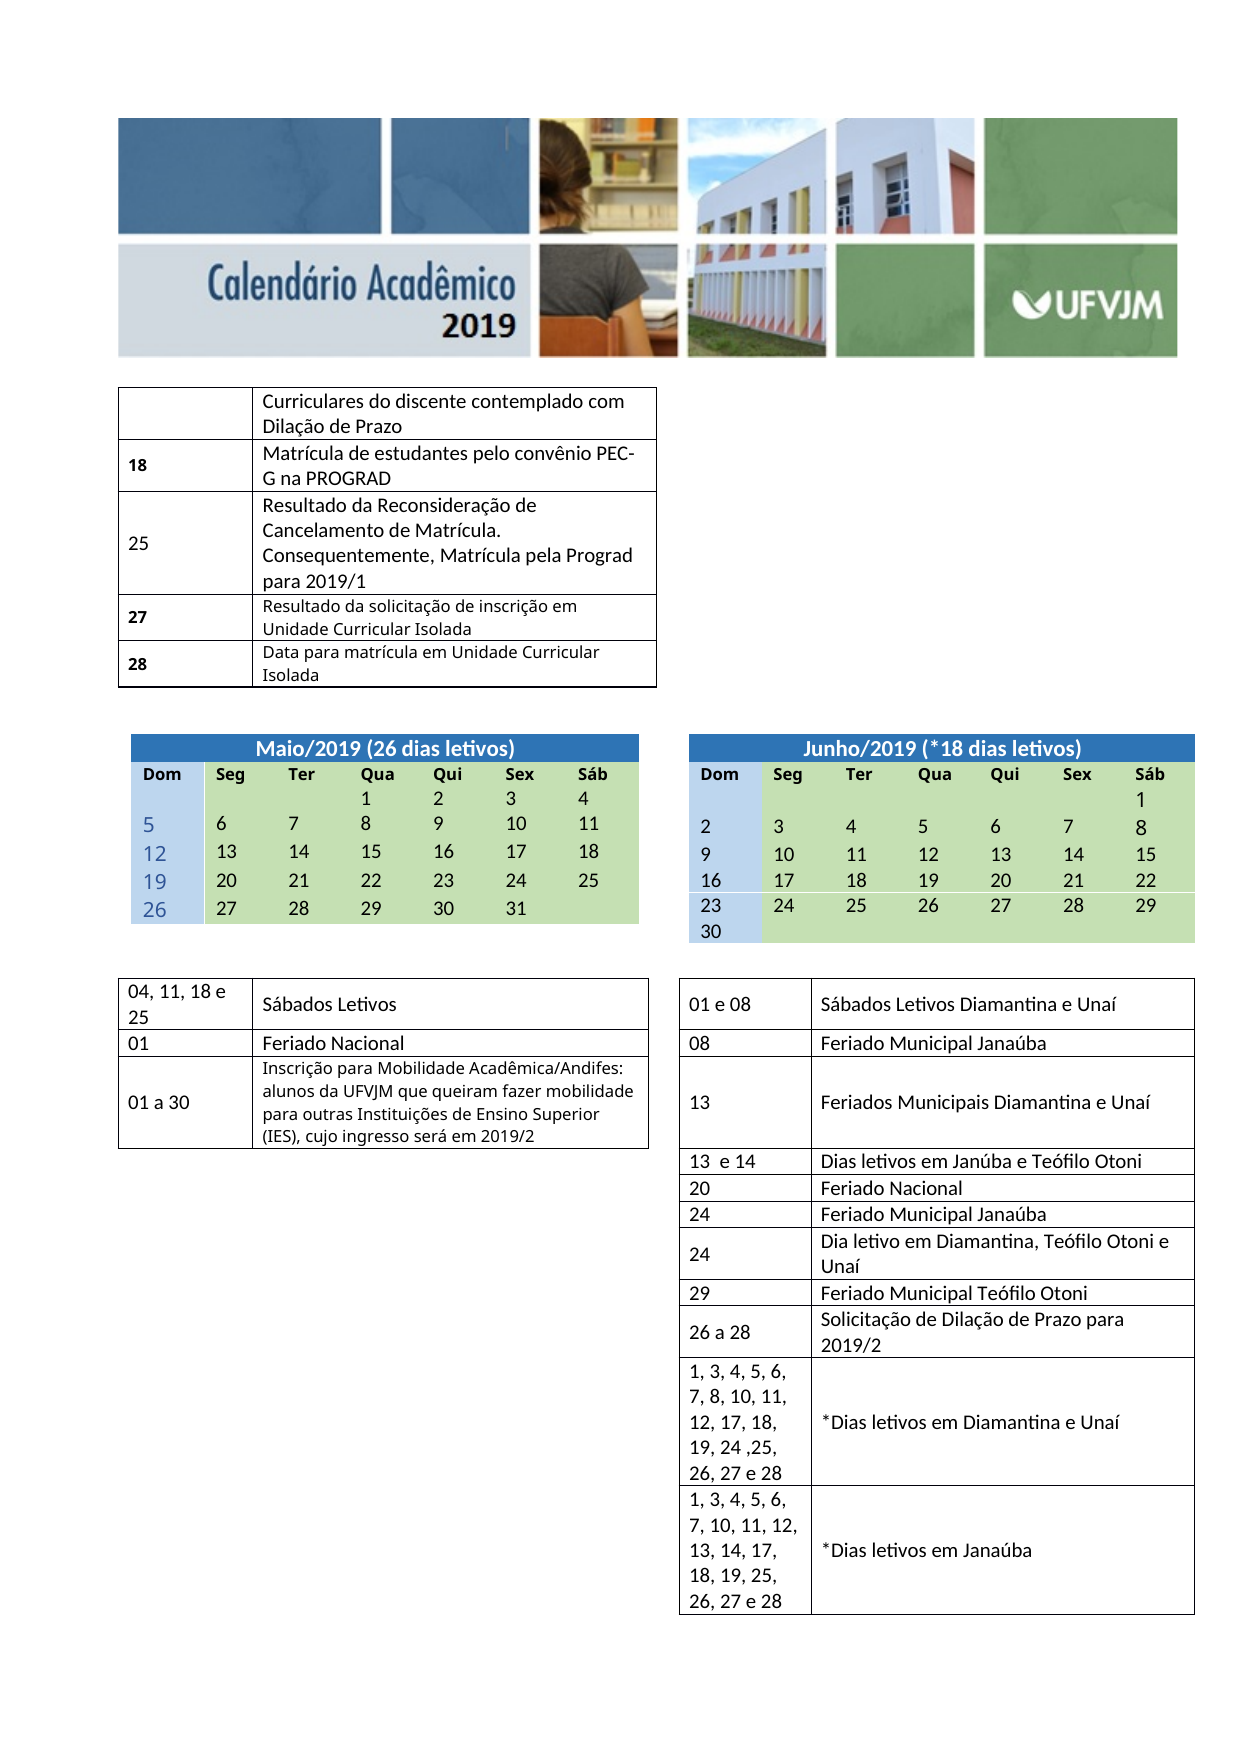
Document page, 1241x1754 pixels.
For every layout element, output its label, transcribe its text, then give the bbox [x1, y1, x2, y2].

table_cell Resultado da solicitação de inscrição em Unidade Curricular Isolada [253, 595, 656, 640]
table_cell Feriado Municipal Teófilo Otoni [812, 1280, 1194, 1305]
table_cell [762, 785, 834, 813]
table_cell 20 [979, 867, 1052, 892]
table_cell 1 [349, 785, 422, 810]
table_cell Dia letivo em Diamantina, Teófilo Otoni e Unaí [812, 1228, 1194, 1279]
table_cell 30 [422, 896, 494, 924]
table_cell [679, 950, 1194, 977]
table_cell Ter [277, 762, 349, 785]
table_cell [648, 1148, 679, 1174]
table_cell [762, 918, 834, 943]
table_cell Sáb [567, 762, 639, 785]
table_cell 13 [680, 1057, 811, 1148]
table_cell Feriado Nacional [812, 1175, 1194, 1201]
table_cell Curriculares do discente contemplado com Dilação de Prazo [253, 388, 656, 439]
table_cell [1052, 785, 1124, 813]
table_cell 13 [205, 839, 277, 867]
table_cell [648, 1279, 679, 1305]
table_header Junho/2019 (*18 dias letivos) [689, 734, 1195, 762]
table_cell Sábados Letivos [253, 979, 648, 1029]
table_cell [119, 388, 252, 439]
table_cell [118, 1305, 253, 1357]
table_cell 23 [422, 867, 494, 896]
table_cell 10 [762, 842, 834, 867]
table_cell [253, 1201, 648, 1227]
table_cell 7 [277, 810, 349, 839]
table_cell [118, 1357, 253, 1485]
table_cell [118, 1485, 253, 1613]
table_cell Inscrição para Mobilidade Acadêmica/Andifes: alunos da UFVJM que queiram fazer mobilidade para outras Instituições de Ensino Superior (IES), cujo ingresso será em 2019/2 [253, 1057, 648, 1148]
table_cell 1 [1124, 785, 1195, 813]
table_cell Data para matrícula em Unidade Curricular Isolada [253, 641, 656, 686]
table_cell 15 [1124, 842, 1195, 867]
table_cell [422, 924, 494, 949]
table_cell 9 [689, 842, 762, 867]
table_cell 27 [205, 896, 277, 924]
table_cell [118, 1149, 253, 1174]
table_cell 24 [494, 867, 567, 896]
table_cell [648, 1227, 679, 1279]
table_cell 3 [762, 813, 834, 842]
table_cell [253, 1174, 648, 1201]
table_cell Feriado Nacional [253, 1030, 648, 1056]
table_cell 01 [119, 1030, 252, 1056]
table_cell 1, 3, 4, 5, 6, 7, 8, 10, 11, 12, 17, 18, 19, 24 ,25, 26, 27 e 28 [680, 1358, 811, 1485]
table_cell 26 [131, 896, 204, 924]
table_cell [131, 785, 204, 810]
table_cell 6 [979, 813, 1052, 842]
table_cell 25 [567, 867, 639, 896]
table_cell 23 [689, 893, 762, 918]
table_cell 28 [1052, 893, 1124, 918]
table_cell 24 [762, 893, 834, 918]
table_header Maio/2019 (26 dias letivos) [131, 734, 639, 762]
table_cell 28 [119, 641, 252, 686]
table_cell Ter [834, 762, 906, 785]
table_cell [689, 785, 762, 813]
table_cell Dom [689, 762, 762, 785]
table_cell Qua [349, 762, 422, 785]
table_cell Feriado Municipal Janaúba [812, 1202, 1194, 1227]
table_cell 24 [680, 1202, 811, 1227]
table_cell 21 [1052, 867, 1124, 892]
table_cell 11 [567, 810, 639, 839]
table_cell [567, 924, 639, 949]
table_cell 17 [762, 867, 834, 892]
table_cell [679, 640, 796, 686]
table_cell Qua [906, 762, 979, 785]
table_cell 5 [131, 810, 204, 839]
table_cell 27 [119, 595, 252, 640]
table_cell 5 [906, 813, 979, 842]
table_cell [118, 1279, 253, 1305]
table_cell [648, 1201, 679, 1227]
table_cell Feriado Municipal Janaúba [812, 1030, 1194, 1056]
table_cell [906, 785, 979, 813]
table_cell [648, 1485, 679, 1613]
table_cell [253, 1149, 648, 1174]
table_cell [649, 1029, 679, 1056]
table_cell [648, 1174, 679, 1201]
table_cell [253, 1485, 648, 1613]
table_cell [131, 924, 204, 949]
table_cell [834, 918, 906, 943]
table_cell 9 [422, 810, 494, 839]
table_cell [657, 387, 679, 439]
table_cell 8 [349, 810, 422, 839]
table_cell [796, 640, 1211, 686]
table_cell [349, 924, 422, 949]
table_cell 19 [906, 867, 979, 892]
table_cell 12 [906, 842, 979, 867]
table_cell 10 [494, 810, 567, 839]
table_cell 17 [494, 839, 567, 867]
table_cell 24 [680, 1228, 811, 1279]
table_cell Seg [205, 762, 277, 785]
table_cell [567, 896, 639, 924]
table_cell 18 [834, 867, 906, 892]
table_header [648, 734, 679, 949]
table_cell *Dias letivos em Janaúba [812, 1486, 1194, 1613]
table_header [639, 734, 648, 949]
table_cell Sáb [1124, 762, 1195, 785]
table_cell 29 [680, 1280, 811, 1305]
table_cell 20 [205, 867, 277, 896]
table_cell Solicitação de Dilação de Prazo para 2019/2 [812, 1306, 1194, 1357]
table_cell [1052, 918, 1124, 943]
table_cell [906, 918, 979, 943]
table_cell 30 [689, 918, 762, 943]
table_cell 19 [131, 867, 204, 896]
table_cell 14 [277, 839, 349, 867]
table_cell 08 [680, 1030, 811, 1056]
table_cell [205, 785, 277, 810]
table_cell 13 [979, 842, 1052, 867]
table_cell 31 [494, 896, 567, 924]
table_cell 26 [906, 893, 979, 918]
table_cell [649, 978, 679, 1029]
table_cell 29 [349, 896, 422, 924]
table_cell [657, 640, 679, 686]
table_cell 22 [1124, 867, 1195, 892]
table_cell 12 [131, 839, 204, 867]
table_cell Sábados Letivos Diamantina e Unaí [812, 979, 1194, 1029]
table_cell 27 [979, 893, 1052, 918]
table_cell [796, 387, 1211, 439]
table_cell [657, 491, 679, 593]
table_cell Sex [1052, 762, 1124, 785]
table_cell [648, 1305, 679, 1357]
table_cell [648, 950, 679, 977]
table_cell 16 [689, 867, 762, 892]
table_cell 2 [422, 785, 494, 810]
table_cell 16 [422, 839, 494, 867]
table_cell 3 [494, 785, 567, 810]
table_cell [253, 1227, 648, 1279]
table_cell 04, 11, 18 e 25 [119, 979, 252, 1029]
table_cell 2 [689, 813, 762, 842]
table_cell [796, 491, 1211, 593]
table_cell [253, 1305, 648, 1357]
table_cell 4 [567, 785, 639, 810]
table_cell 15 [349, 839, 422, 867]
table_cell 6 [205, 810, 277, 839]
table_cell Qui [979, 762, 1052, 785]
table_cell 20 [680, 1175, 811, 1201]
table_cell Dias letivos em Janúba e Teófilo Otoni [812, 1149, 1194, 1174]
table_cell [648, 1357, 679, 1485]
table_cell [679, 491, 796, 593]
table_cell 28 [277, 896, 349, 924]
table_cell [494, 924, 567, 949]
table_cell [1124, 918, 1195, 943]
table_header [118, 734, 131, 949]
table_cell [277, 785, 349, 810]
table_cell Sex [494, 762, 567, 785]
table_cell Seg [762, 762, 834, 785]
table_cell [205, 924, 277, 949]
table_cell [796, 594, 1211, 640]
table_cell 29 [1124, 893, 1195, 918]
table_cell 14 [1052, 842, 1124, 867]
table_cell 18 [119, 440, 252, 491]
table_cell [679, 387, 796, 439]
table_cell Resultado da Reconsideração de Cancelamento de Matrícula. Consequentemente, Matrícula pela Prograd para 2019/1 [253, 492, 656, 593]
table_cell [253, 1279, 648, 1305]
table_cell [679, 439, 796, 491]
table_cell [657, 594, 679, 640]
table_cell [834, 785, 906, 813]
table_cell 11 [834, 842, 906, 867]
picture [118, 118, 1178, 358]
table_cell 01 e 08 [680, 979, 811, 1029]
table_cell 8 [1124, 813, 1195, 842]
table_cell Feriados Municipais Diamantina e Unaí [812, 1057, 1194, 1148]
table_cell [118, 1201, 253, 1227]
table_cell 13 e 14 [680, 1149, 811, 1174]
table_cell [979, 785, 1052, 813]
table_cell 01 a 30 [119, 1057, 252, 1148]
table_cell Dom [131, 762, 204, 785]
table_cell 4 [834, 813, 906, 842]
table_cell [277, 924, 349, 949]
table_cell 21 [277, 867, 349, 896]
table_cell 18 [567, 839, 639, 867]
table_cell [649, 1056, 679, 1148]
table_cell Qui [422, 762, 494, 785]
table_cell [118, 1174, 253, 1201]
table_cell [118, 1227, 253, 1279]
table_cell [253, 1357, 648, 1485]
table_cell [118, 950, 648, 977]
table_cell Matrícula de estudantes pelo convênio PEC-G na PROGRAD [253, 440, 656, 491]
table_cell [979, 918, 1052, 943]
table_cell [796, 439, 1211, 491]
table_cell *Dias letivos em Diamantina e Unaí [812, 1358, 1194, 1485]
table_cell 26 a 28 [680, 1306, 811, 1357]
table_cell 22 [349, 867, 422, 896]
table_cell [679, 594, 796, 640]
table_cell 7 [1052, 813, 1124, 842]
table_cell 25 [834, 893, 906, 918]
table_cell [657, 439, 679, 491]
table_cell 25 [119, 492, 252, 593]
table_cell 1, 3, 4, 5, 6, 7, 10, 11, 12, 13, 14, 17, 18, 19, 25, 26, 27 e 28 [680, 1486, 811, 1613]
table_header [679, 734, 1194, 949]
